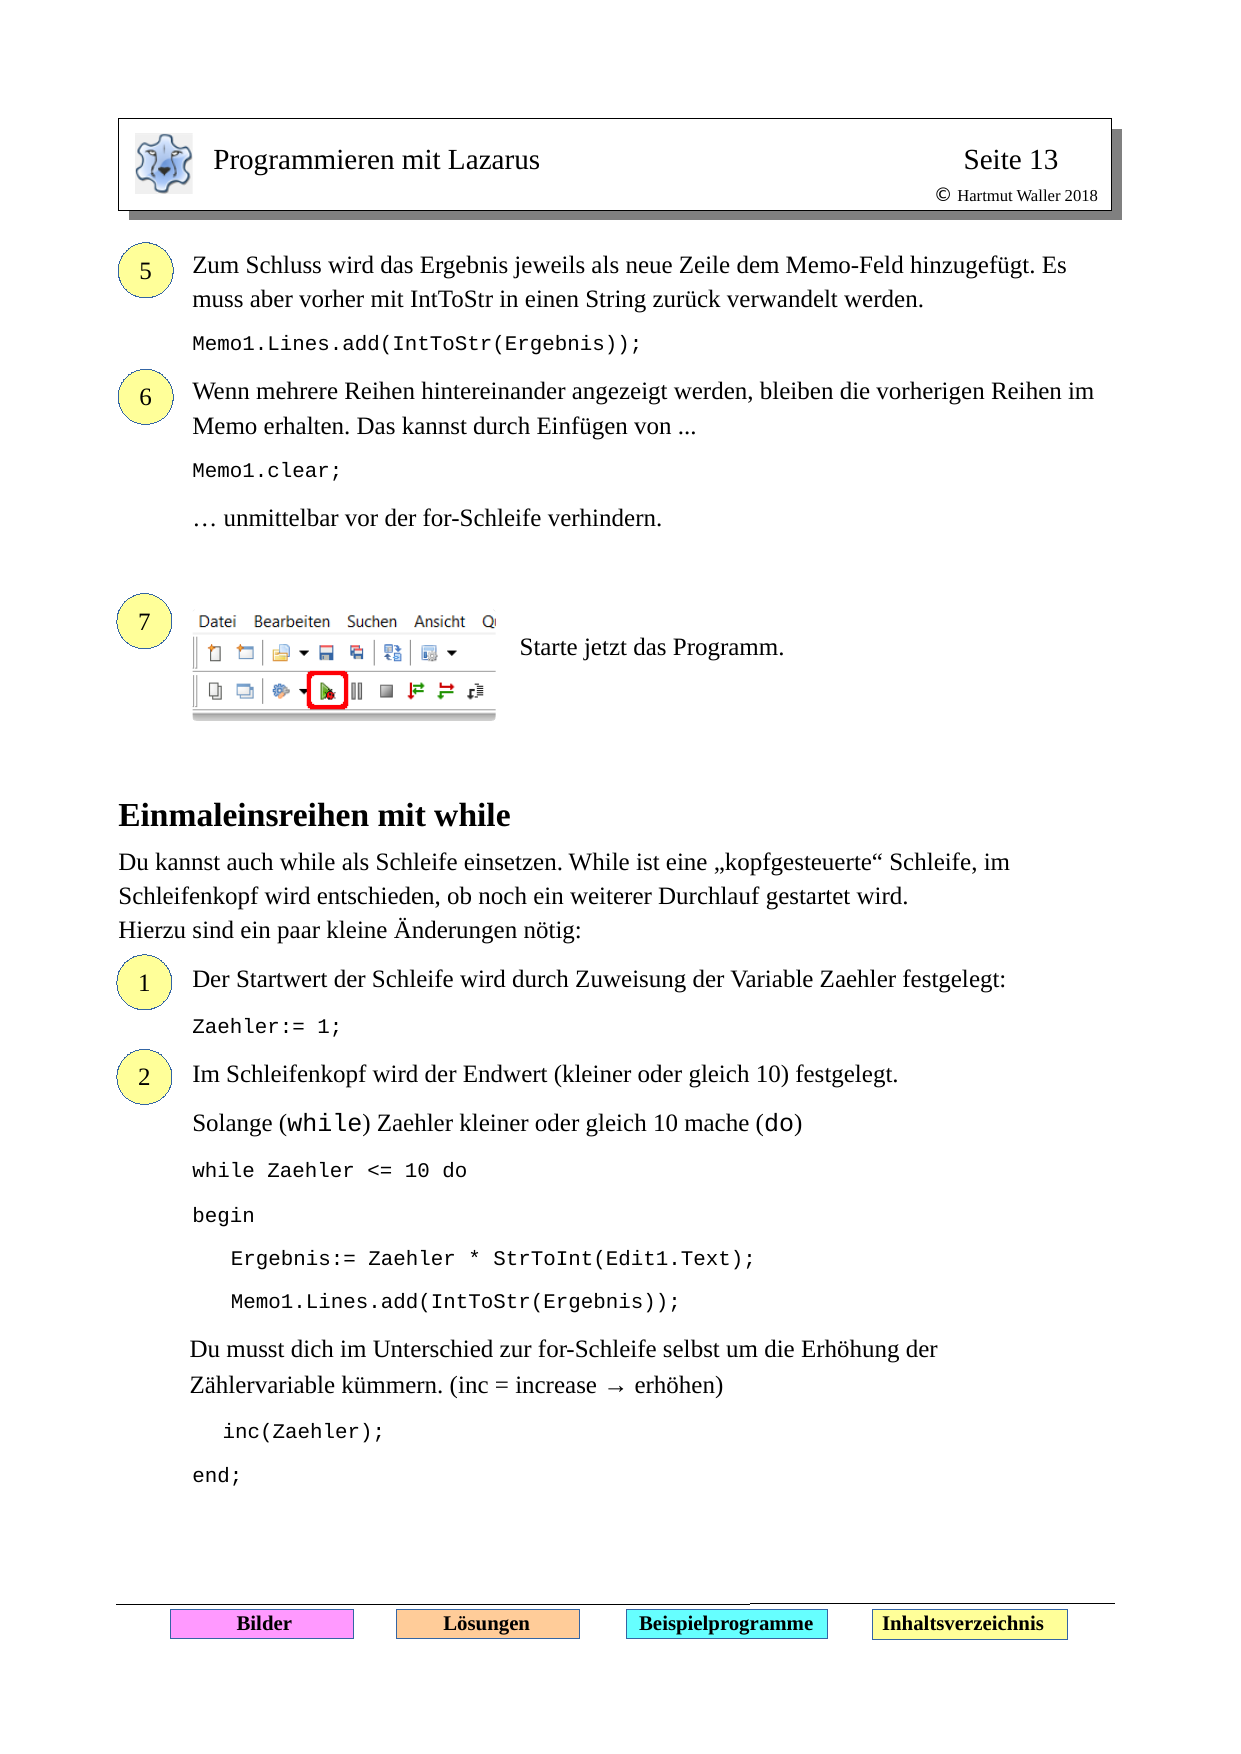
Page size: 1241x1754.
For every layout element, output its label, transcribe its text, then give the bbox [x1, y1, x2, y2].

picture [135, 133, 193, 194]
text Du kannst auch while als Schleife einsetzen. While ist eine „kopfgesteuerte“ Schleife, im Schleifenkopf wird entschieden, ob noch ein weiterer Durchlauf gestartet wird. Hierzu sind ein paar kleine Änderungen nötig: [118, 847, 1122, 944]
text Ergebnis:= Zaehler * StrToInt(Edit1.Text); [118, 1248, 1122, 1272]
text Zaehler:= 1; [118, 1014, 1122, 1039]
text Im Schleifenkopf wird der Endwert (kleiner oder gleich 10) festgelegt. [167, 1059, 1122, 1088]
text Starte jetzt das Programm. [496, 632, 1122, 660]
text Zum Schluss wird das Ergebnis jeweils als neue Zeile dem Memo-Feld hinzugefügt. Es muss aber vorher mit IntToStr in einen String zurück verwandelt werden. [118, 250, 1122, 313]
text … unmittelbar vor der for-Schleife verhindern. [118, 503, 1122, 533]
text Memo1.Lines.add(IntToStr(Ergebnis)); [118, 1291, 1122, 1314]
picture [192, 609, 496, 721]
text [118, 632, 192, 660]
text Solange (while) Zaehler kleiner oder gleich 10 mache (do) [118, 1108, 1122, 1139]
text Memo1.Lines.add(IntToStr(Ergebnis)); [118, 333, 1122, 357]
text while Zaehler <= 10 do [118, 1160, 1122, 1183]
text Der Startwert der Schleife wird durch Zuweisung der Variable Zaehler festgelegt: [166, 964, 1122, 993]
text begin [118, 1203, 1122, 1228]
text end; [118, 1465, 1122, 1488]
subtitle Einmaleinsreihen mit while [118, 795, 1122, 834]
text Memo1.clear; [118, 460, 1122, 483]
text inc(Zaehler); [118, 1419, 1122, 1445]
text Du musst dich im Unterschied zur for-Schleife selbst um die Erhöhung der Zählervariable kümmern. (inc = increase → erhöhen) [118, 1334, 1122, 1399]
text Wenn mehrere Reihen hintereinander angezeigt werden, bleiben die vorherigen Reihen im Memo erhalten. Das kannst durch Einfügen von ... [118, 376, 1122, 439]
